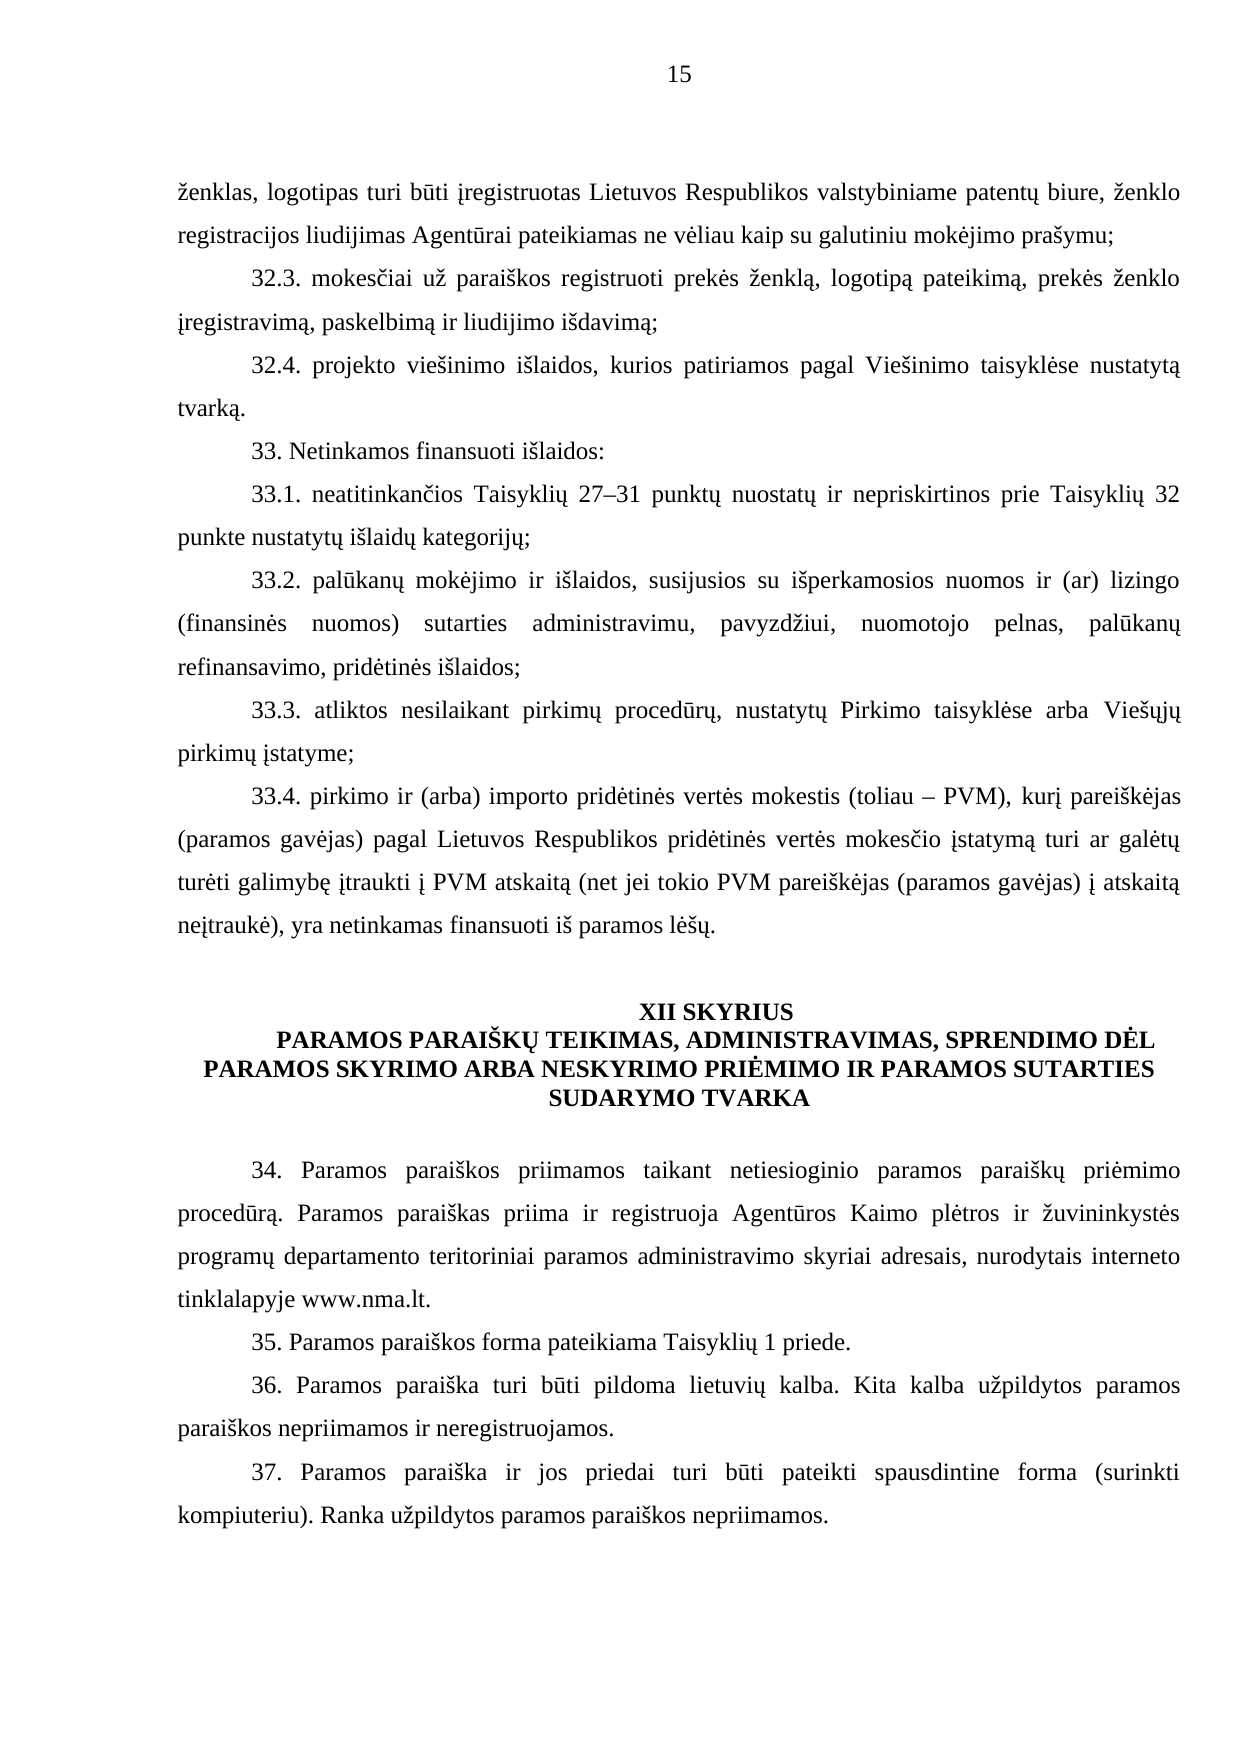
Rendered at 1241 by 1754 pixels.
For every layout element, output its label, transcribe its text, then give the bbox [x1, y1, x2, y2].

text 34. Paramos paraiškos priimamos taikant netiesioginio paramos paraiškų priėmimo procedūrą. Paramos paraiškas priima ir registruoja Agentūros Kaimo plėtros ir žuvininkystės programų departamento teritoriniai paramos administravimo skyriai adresais, nurodytais interneto tinklalapyje www.nma.lt. [177, 1155, 1181, 1313]
text 33. Netinkamos finansuoti išlaidos: [177, 436, 1181, 465]
text PARAMOS PARAIŠKŲ TEIKIMAS, ADMINISTRAVIMAS, SPRENDIMO DĖL PARAMOS SKYRIMO ARBA NESKYRIMO PRIĖMIMO IR PARAMOS SUTARTIES SUDARYMO TVARKA [177, 1025, 1181, 1112]
text 35. Paramos paraiškos forma pateikiama Taisyklių 1 priede. [177, 1327, 1181, 1356]
text XII SKYRIUS [177, 997, 1181, 1025]
text 32.4. projekto viešinimo išlaidos, kurios patiriamos pagal Viešinimo taisyklėse nustatytą tvarką. [177, 350, 1181, 422]
text 32.3. mokesčiai už paraiškos registruoti prekės ženklą, logotipą pateikimą, prekės ženklo įregistravimą, paskelbimą ir liudijimo išdavimą; [177, 263, 1181, 335]
text 37. Paramos paraiška ir jos priedai turi būti pateikti spausdintine forma (surinkti kompiuteriu). Ranka užpildytos paramos paraiškos nepriimamos. [177, 1457, 1181, 1528]
text ženklas, logotipas turi būti įregistruotas Lietuvos Respublikos valstybiniame patentų biure, ženklo registracijos liudijimas Agentūrai pateikiamas ne vėliau kaip su galutiniu mokėjimo prašymu; [177, 177, 1181, 249]
text 33.4. pirkimo ir (arba) importo pridėtinės vertės mokestis (toliau – PVM), kurį pareiškėjas (paramos gavėjas) pagal Lietuvos Respublikos pridėtinės vertės mokesčio įstatymą turi ar galėtų turėti galimybę įtraukti į PVM atskaitą (net jei tokio PVM pareiškėjas (paramos gavėjas) į atskaitą neįtraukė), yra netinkamas finansuoti iš paramos lėšų. [177, 781, 1181, 939]
text 33.2. palūkanų mokėjimo ir išlaidos, susijusios su išperkamosios nuomos ir (ar) lizingo (finansinės nuomos) sutarties administravimu, pavyzdžiui, nuomotojo pelnas, palūkanų refinansavimo, pridėtinės išlaidos; [177, 565, 1181, 680]
text 33.1. neatitinkančios Taisyklių 27–31 punktų nuostatų ir nepriskirtinos prie Taisyklių 32 punkte nustatytų išlaidų kategorijų; [177, 479, 1181, 551]
text 33.3. atliktos nesilaikant pirkimų procedūrų, nustatytų Pirkimo taisyklėse arba Viešųjų pirkimų įstatyme; [177, 695, 1181, 767]
text 36. Paramos paraiška turi būti pildoma lietuvių kalba. Kita kalba užpildytos paramos paraiškos nepriimamos ir neregistruojamos. [177, 1370, 1181, 1442]
